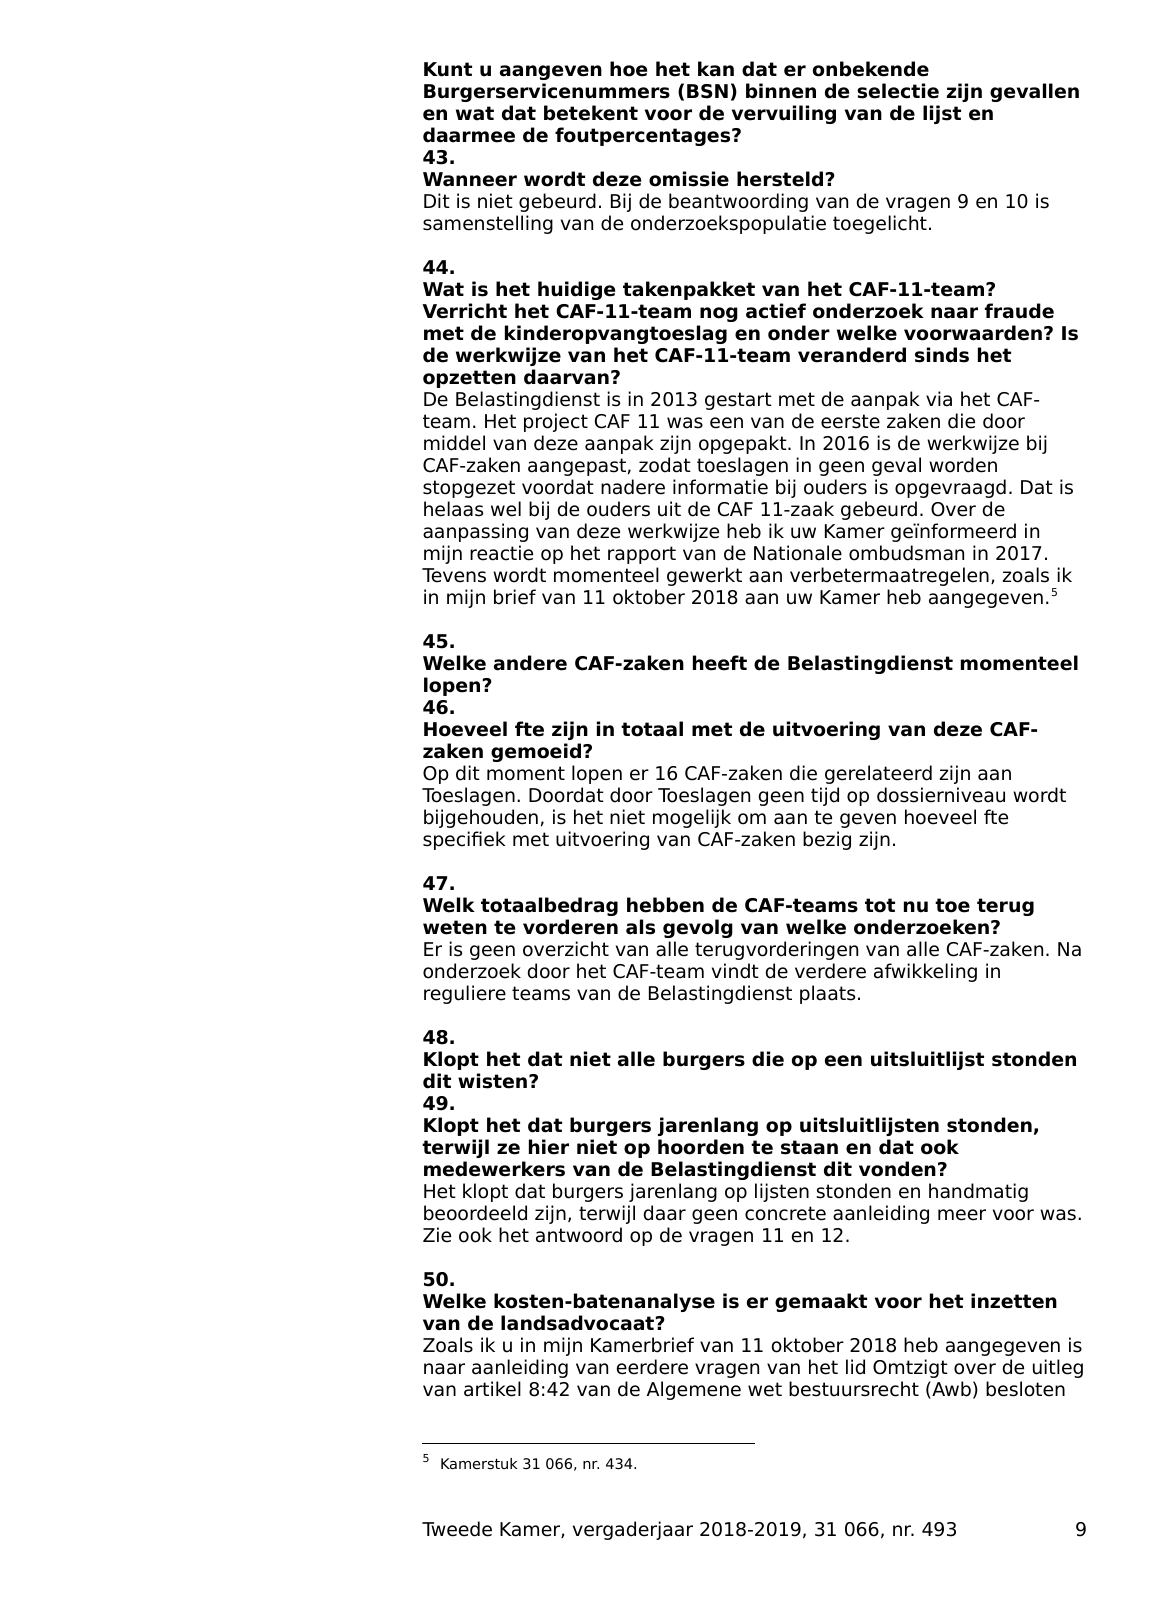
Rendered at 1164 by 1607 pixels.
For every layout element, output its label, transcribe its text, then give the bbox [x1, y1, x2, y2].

text Het klopt dat burgers jarenlang op lijsten stonden en handmatig beoordeeld zijn, terwijl daar geen concrete aanleiding meer voor was. Zie ook het antwoord op de vragen 11 en 12. [422, 1181, 1087, 1247]
text Wanneer wordt deze omissie hersteld? [422, 169, 1087, 191]
text 43. [422, 147, 1087, 169]
text Klopt het dat burgers jarenlang op uitsluitlijsten stonden, terwijl ze hier niet op hoorden te staan en dat ook medewerkers van de Belastingdienst dit vonden? [422, 1115, 1087, 1181]
text 46. [422, 697, 1087, 719]
text 44. [422, 257, 1087, 279]
text Dit is niet gebeurd. Bij de beantwoording van de vragen 9 en 10 is samenstelling van de onderzoekspopulatie toegelicht. [422, 191, 1087, 235]
text Op dit moment lopen er 16 CAF-zaken die gerelateerd zijn aan Toeslagen. Doordat door Toeslagen geen tijd op dossierniveau wordt bijgehouden, is het niet mogelijk om aan te geven hoeveel fte specifiek met uitvoering van CAF-zaken bezig zijn. [422, 763, 1087, 851]
text 49. [422, 1093, 1087, 1115]
text 48. [422, 1027, 1087, 1049]
text Klopt het dat niet alle burgers die op een uitsluitlijst stonden dit wisten? [422, 1049, 1087, 1093]
text De Belastingdienst is in 2013 gestart met de aanpak via het CAF-team. Het project CAF 11 was een van de eerste zaken die door middel van deze aanpak zijn opgepakt. In 2016 is de werkwijze bij CAF-zaken aangepast, zodat toeslagen in geen geval worden stopgezet voordat nadere informatie bij ouders is opgevraagd. Dat is helaas wel bij de ouders uit de CAF 11-zaak gebeurd. Over de aanpassing van deze werkwijze heb ik uw Kamer geïnformeerd in mijn reactie op het rapport van de Nationale ombudsman in 2017. Tevens wordt momenteel gewerkt aan verbetermaatregelen, zoals ik in mijn brief van 11 oktober 2018 aan uw Kamer heb aangegeven. [422, 389, 1087, 609]
text 47. [422, 873, 1087, 895]
text Zoals ik u in mijn Kamerbrief van 11 oktober 2018 heb aangegeven is naar aanleiding van eerdere vragen van het lid Omtzigt over de uitleg van artikel 8:42 van de Algemene wet bestuursrecht (Awb) besloten [422, 1335, 1087, 1401]
text Wat is het huidige takenpakket van het CAF-11-team? Verricht het CAF-11-team nog actief onderzoek naar fraude met de kinderopvangtoeslag en onder welke voorwaarden? Is de werkwijze van het CAF-11-team veranderd sinds het opzetten daarvan? [422, 279, 1087, 389]
text Kunt u aangeven hoe het kan dat er onbekende Burgerservicenummers (BSN) binnen de selectie zijn gevallen en wat dat betekent voor de vervuiling van de lijst en daarmee de foutpercentages? [422, 59, 1087, 147]
text Welke andere CAF-zaken heeft de Belastingdienst momenteel lopen? [422, 653, 1087, 697]
text 45. [422, 631, 1087, 653]
text Er is geen overzicht van alle terugvorderingen van alle CAF-zaken. Na onderzoek door het CAF-team vindt de verdere afwikkeling in reguliere teams van de Belastingdienst plaats. [422, 939, 1087, 1005]
text Hoeveel fte zijn in totaal met de uitvoering van deze CAF-zaken gemoeid? [422, 719, 1087, 763]
text Welke kosten-batenanalyse is er gemaakt voor het inzetten van de landsadvocaat? [422, 1291, 1087, 1335]
text Kamerstuk 31 066, nr. 434. [422, 1452, 1087, 1474]
text 50. [422, 1269, 1087, 1291]
text Welk totaalbedrag hebben de CAF-teams tot nu toe terug weten te vorderen als gevolg van welke onderzoeken? [422, 895, 1087, 939]
